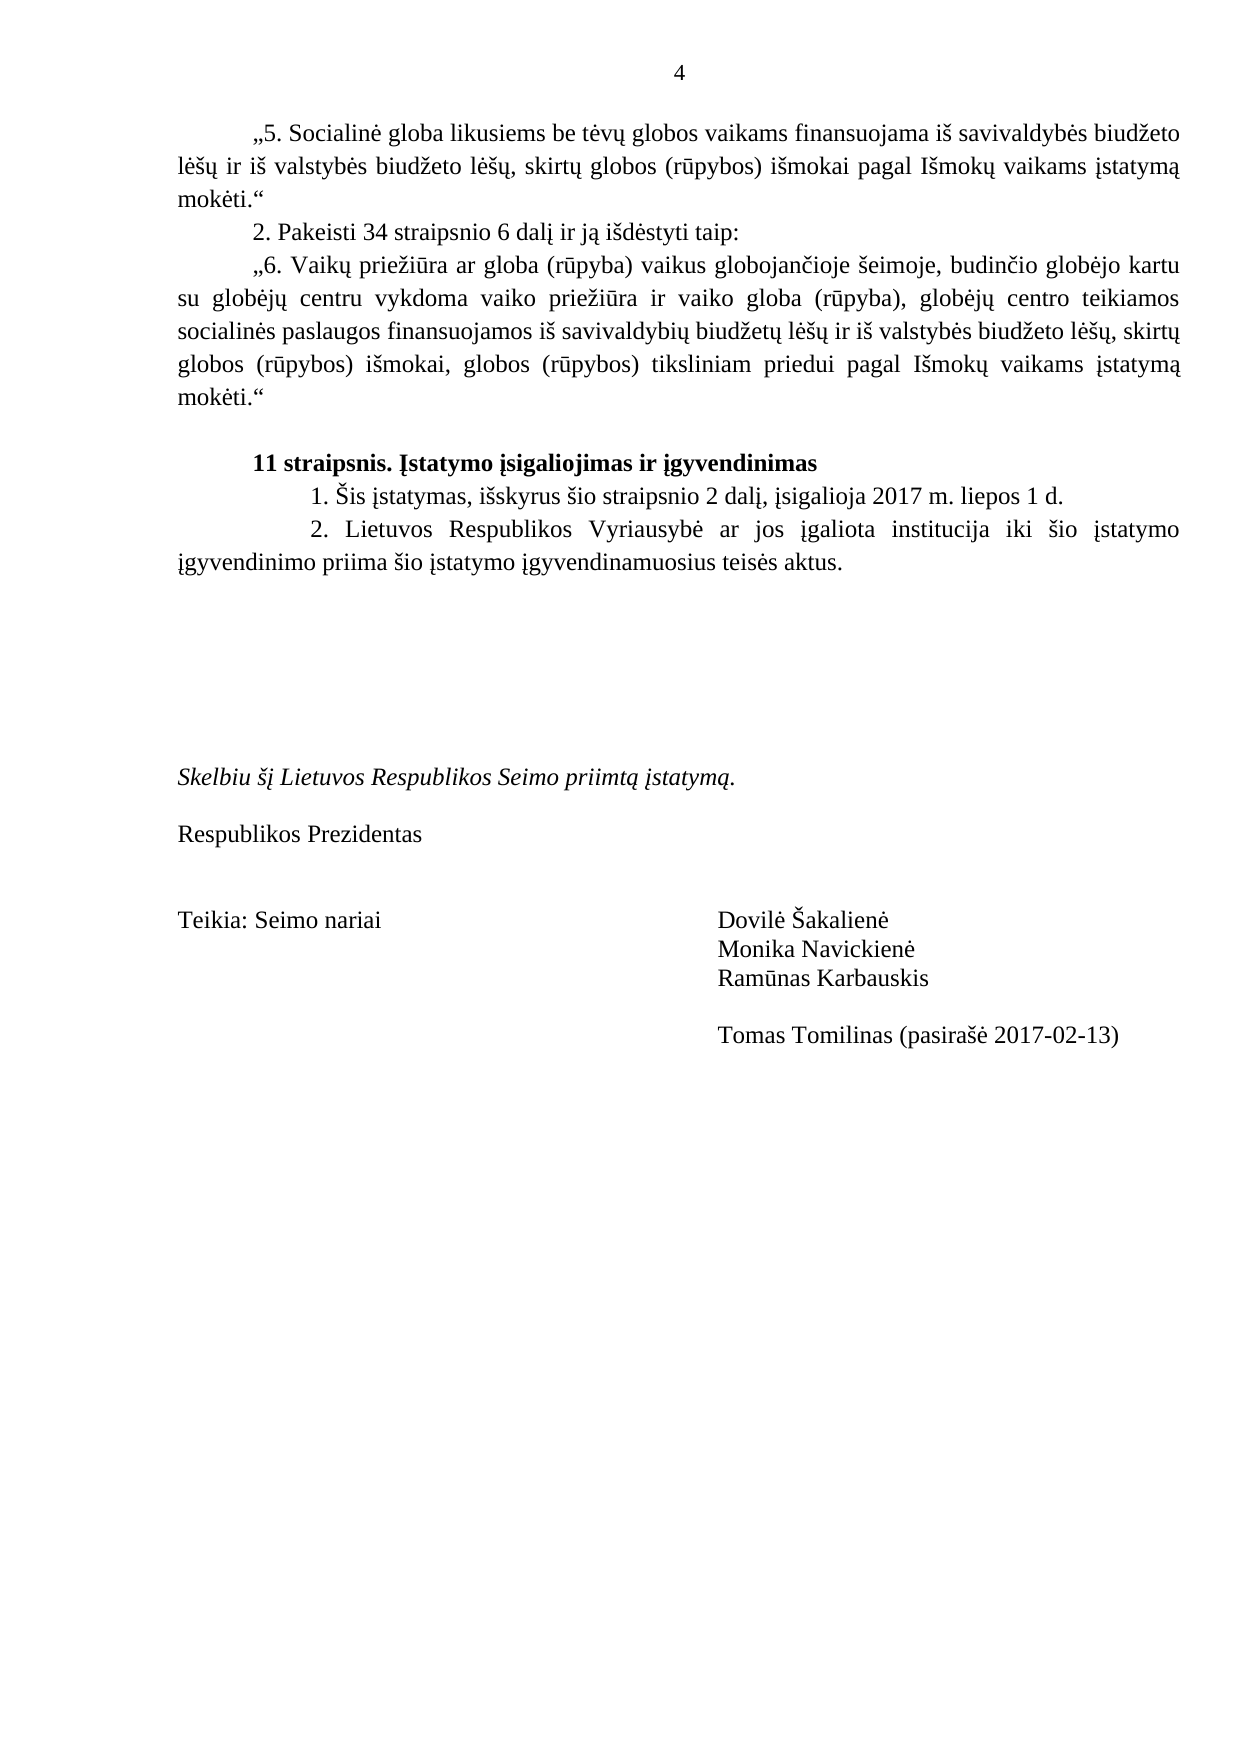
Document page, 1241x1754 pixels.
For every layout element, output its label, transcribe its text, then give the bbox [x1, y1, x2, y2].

text 11 straipsnis. Įstatymo įsigaliojimas ir įgyvendinimas [177, 448, 1181, 477]
text 2. Pakeisti 34 straipsnio 6 dalį ir ją išdėstyti taip: [177, 217, 1181, 246]
text „5. Socialinė globa likusiems be tėvų globos vaikams finansuojama iš savivaldybės biudžeto lėšų ir iš valstybės biudžeto lėšų, skirtų globos (rūpybos) išmokai pagal Išmokų vaikams įstatymą mokėti.“ [177, 118, 1181, 213]
text Monika Navickienė Ramūnas Karbauskis [177, 934, 1181, 992]
text Tomas Tomilinas (pasirašė 2017-02-13) [582, 1020, 1181, 1049]
text Skelbiu šį Lietuvos Respublikos Seimo priimtą įstatymą. [177, 762, 1181, 790]
text „6. Vaikų priežiūra ar globa (rūpyba) vaikus globojančioje šeimoje, budinčio globėjo kartu su globėjų centru vykdoma vaiko priežiūra ir vaiko globa (rūpyba), globėjų centro teikiamos socialinės paslaugos finansuojamos iš savivaldybių biudžetų lėšų ir iš valstybės biudžeto lėšų, skirtų globos (rūpybos) išmokai, globos (rūpybos) tiksliniam priedui pagal Išmokų vaikams įstatymą mokėti.“ [177, 250, 1181, 411]
text 1. Šis įstatymas, išskyrus šio straipsnio 2 dalį, įsigalioja 2017 m. liepos 1 d. [177, 481, 1181, 510]
text Teikia: Seimo nariai Dovilė Šakalienė [177, 905, 1181, 934]
text 2. Lietuvos Respublikos Vyriausybė ar jos įgaliota institucija iki šio įstatymo įgyvendinimo priima šio įstatymo įgyvendinamuosius teisės aktus. [177, 514, 1181, 576]
text Respublikos Prezidentas [177, 819, 1181, 848]
